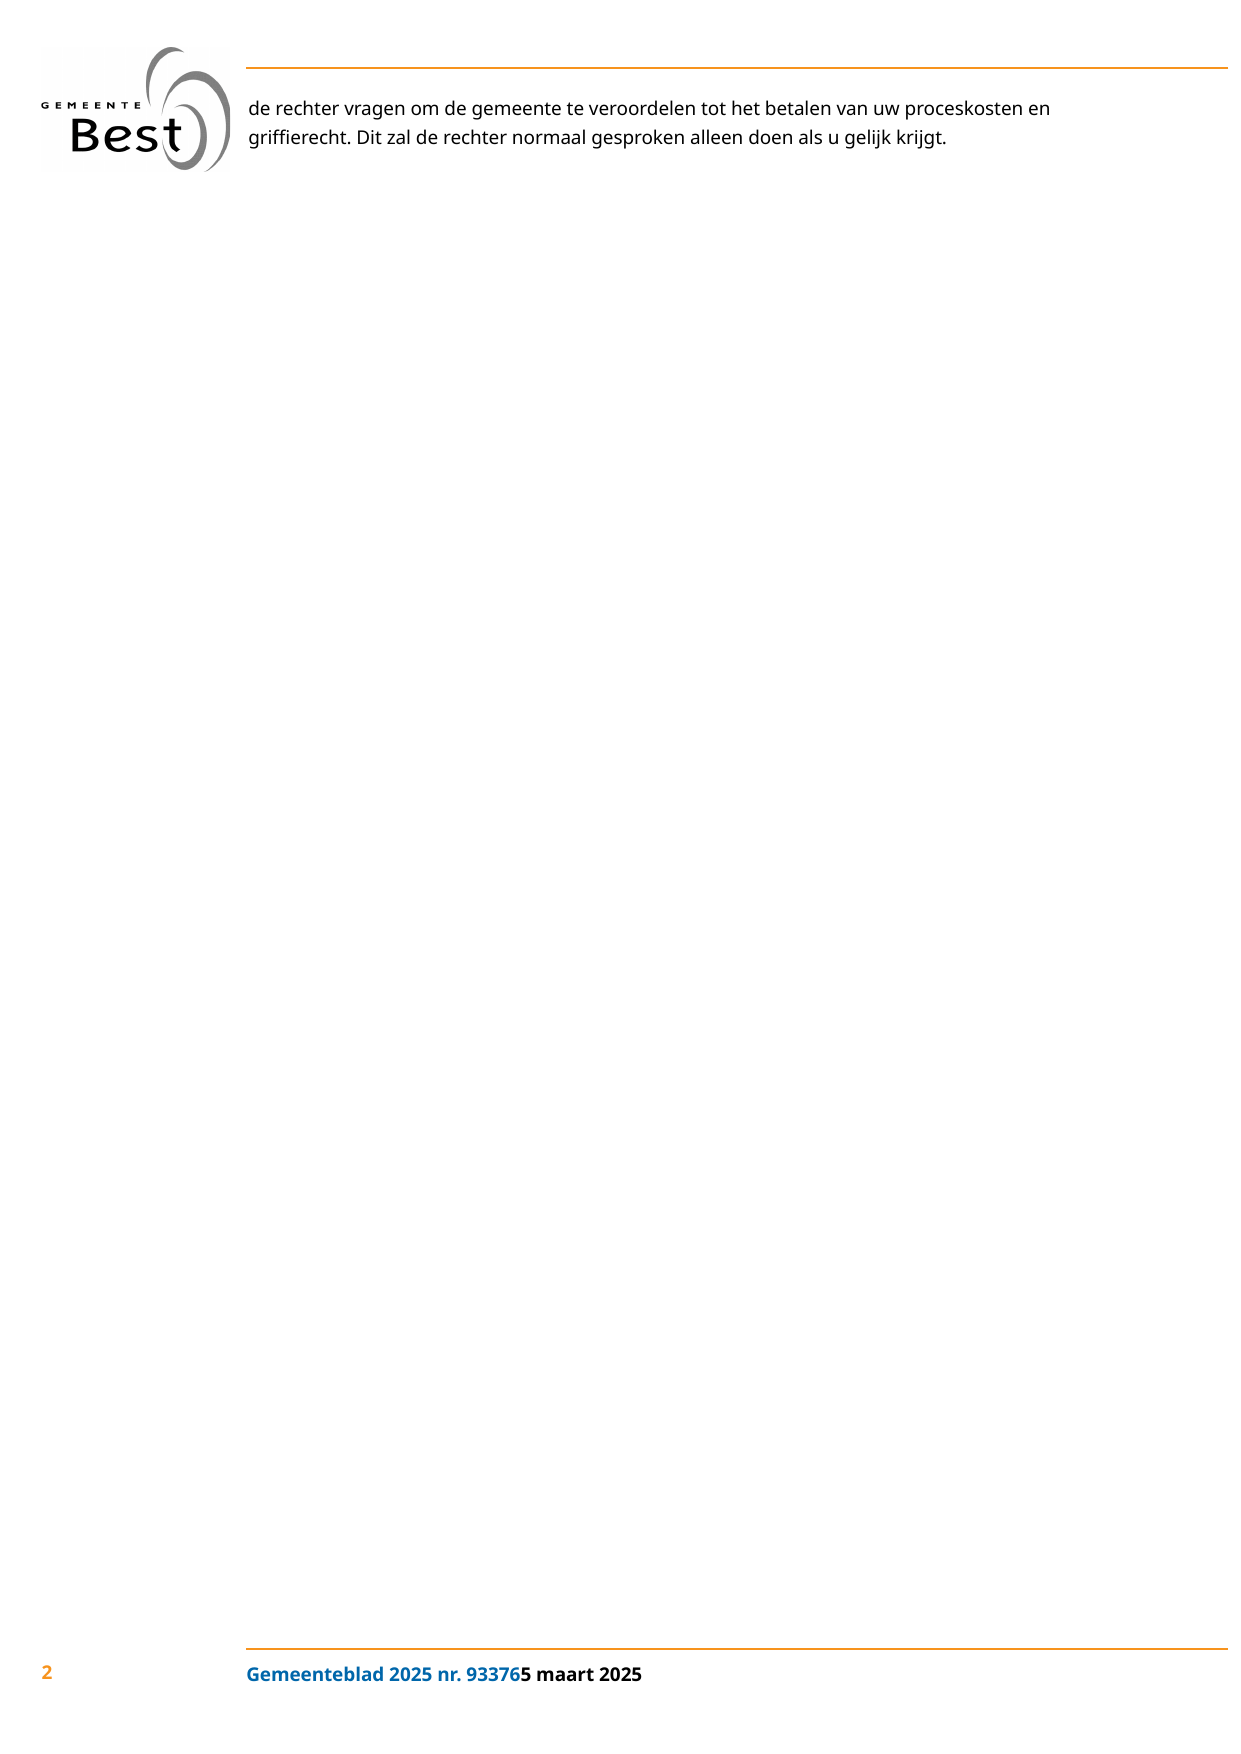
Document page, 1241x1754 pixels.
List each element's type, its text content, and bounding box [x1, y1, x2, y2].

picture [41, 47, 231, 172]
text de rechter vragen om de gemeente te veroordelen tot het betalen van uw proceskosten en griffierecht. Dit zal de rechter normaal gesproken alleen doen als u gelijk krijgt. [248, 95, 1152, 150]
